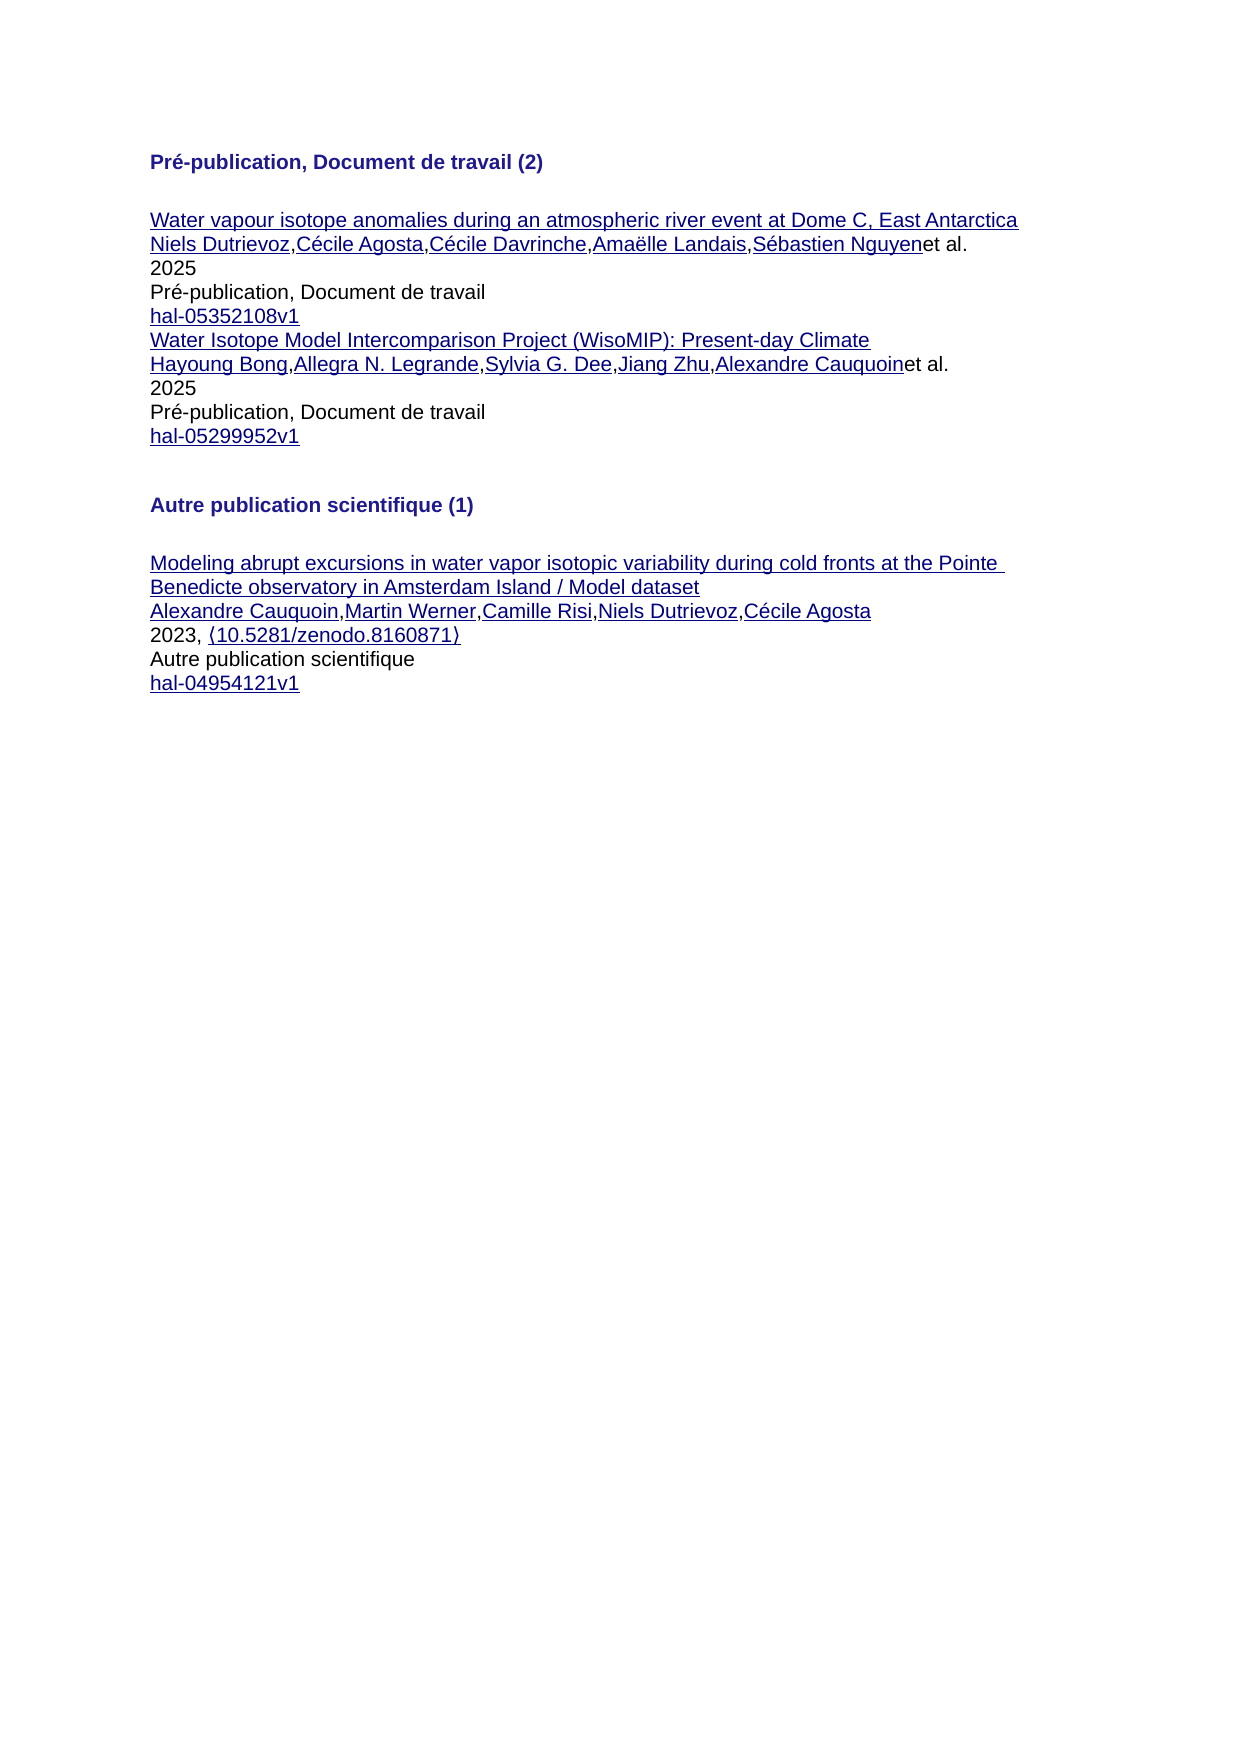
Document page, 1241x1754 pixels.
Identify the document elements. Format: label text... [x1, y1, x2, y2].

table_header Modeling abrupt excursions in water vapor isotopic variability during cold fronts at the Pointe Benedicte observatory in Amsterdam Island / Model dataset Alexandre Cauquoin,Martin Werner,Camille Risi,Niels Dutrievoz,Cécile Agosta 2023, ⟨10.5281/zenodo.8160871⟩ Autre publication scientifique hal-04954121v1 [150, 551, 1090, 695]
table_cell Water Isotope Model Intercomparison Project (WisoMIP): Present-day Climate Hayoung Bong,Allegra N. Legrande,Sylvia G. Dee,Jiang Zhu,Alexandre Cauquoinet al. 2025 Pré-publication, Document de travail hal-05299952v1 [150, 328, 1090, 448]
table_header Water vapour isotope anomalies during an atmospheric river event at Dome C, East Antarctica Niels Dutrievoz,Cécile Agosta,Cécile Davrinche,Amaëlle Landais,Sébastien Nguyenet al. 2025 Pré-publication, Document de travail hal-05352108v1 [150, 208, 1090, 328]
subtitle Pré-publication, Document de travail (2) [150, 150, 1090, 174]
subtitle Autre publication scientifique (1) [150, 493, 1090, 517]
